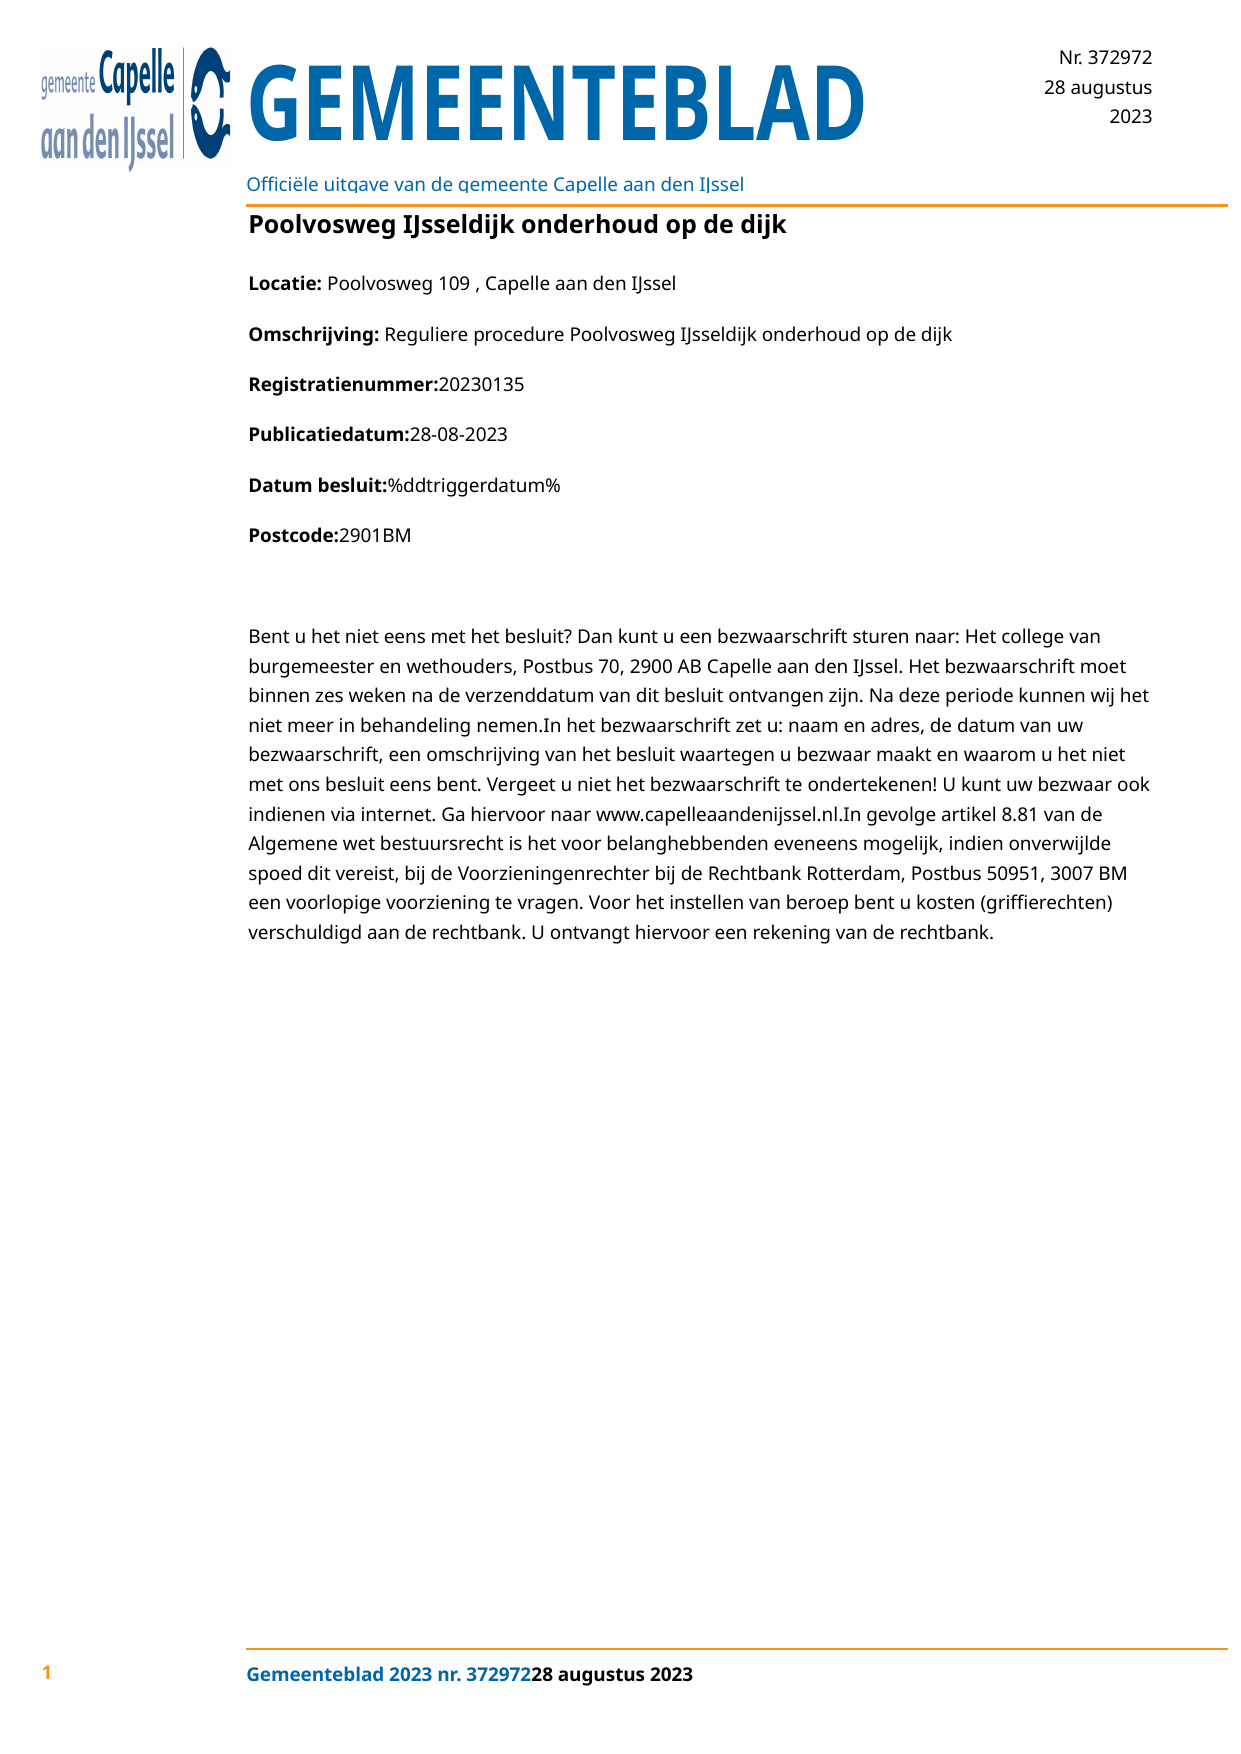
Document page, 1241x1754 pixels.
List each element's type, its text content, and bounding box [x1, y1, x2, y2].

text Omschrijving: Reguliere procedure Poolvosweg IJsseldijk onderhoud op de dijk [248, 321, 1152, 346]
text Postcode:2901BM [248, 522, 1152, 548]
text Registratienummer:20230135 [248, 371, 1152, 397]
picture [41, 47, 231, 172]
text Datum besluit:%ddtriggerdatum% [248, 472, 1152, 498]
text Locatie: Poolvosweg 109 , Capelle aan den IJssel [248, 270, 1152, 296]
text Bent u het niet eens met het besluit? Dan kunt u een bezwaarschrift sturen naar: Het college van burgemeester en wethouders, Postbus 70, 2900 AB Capelle aan den IJssel. Het bezwaarschrift moet binnen zes weken na de verzenddatum van dit besluit ontvangen zijn. Na deze periode kunnen wij het niet meer in behandeling nemen.In het bezwaarschrift zet u: naam en adres, de datum van uw bezwaarschrift, een omschrijving van het besluit waartegen u bezwaar maakt en waarom u het niet met ons besluit eens bent. Vergeet u niet het bezwaarschrift te ondertekenen! U kunt uw bezwaar ook indienen via internet. Ga hiervoor naar www.capelleaandenijssel.nl.In gevolge artikel 8.81 van de Algemene wet bestuursrecht is het voor belanghebbenden eveneens mogelijk, indien onverwijlde spoed dit vereist, bij de Voorzieningenrechter bij de Rechtbank Rotterdam, Postbus 50951, 3007 BM een voorlopige voorziening te vragen. Voor het instellen van beroep bent u kosten (griffierechten) verschuldigd aan de rechtbank. U ontvangt hiervoor een rekening van de rechtbank. [248, 623, 1152, 945]
text Publicatiedatum:28-08-2023 [248, 422, 1152, 447]
text Poolvosweg IJsseldijk onderhoud op de dijk [248, 207, 1152, 241]
